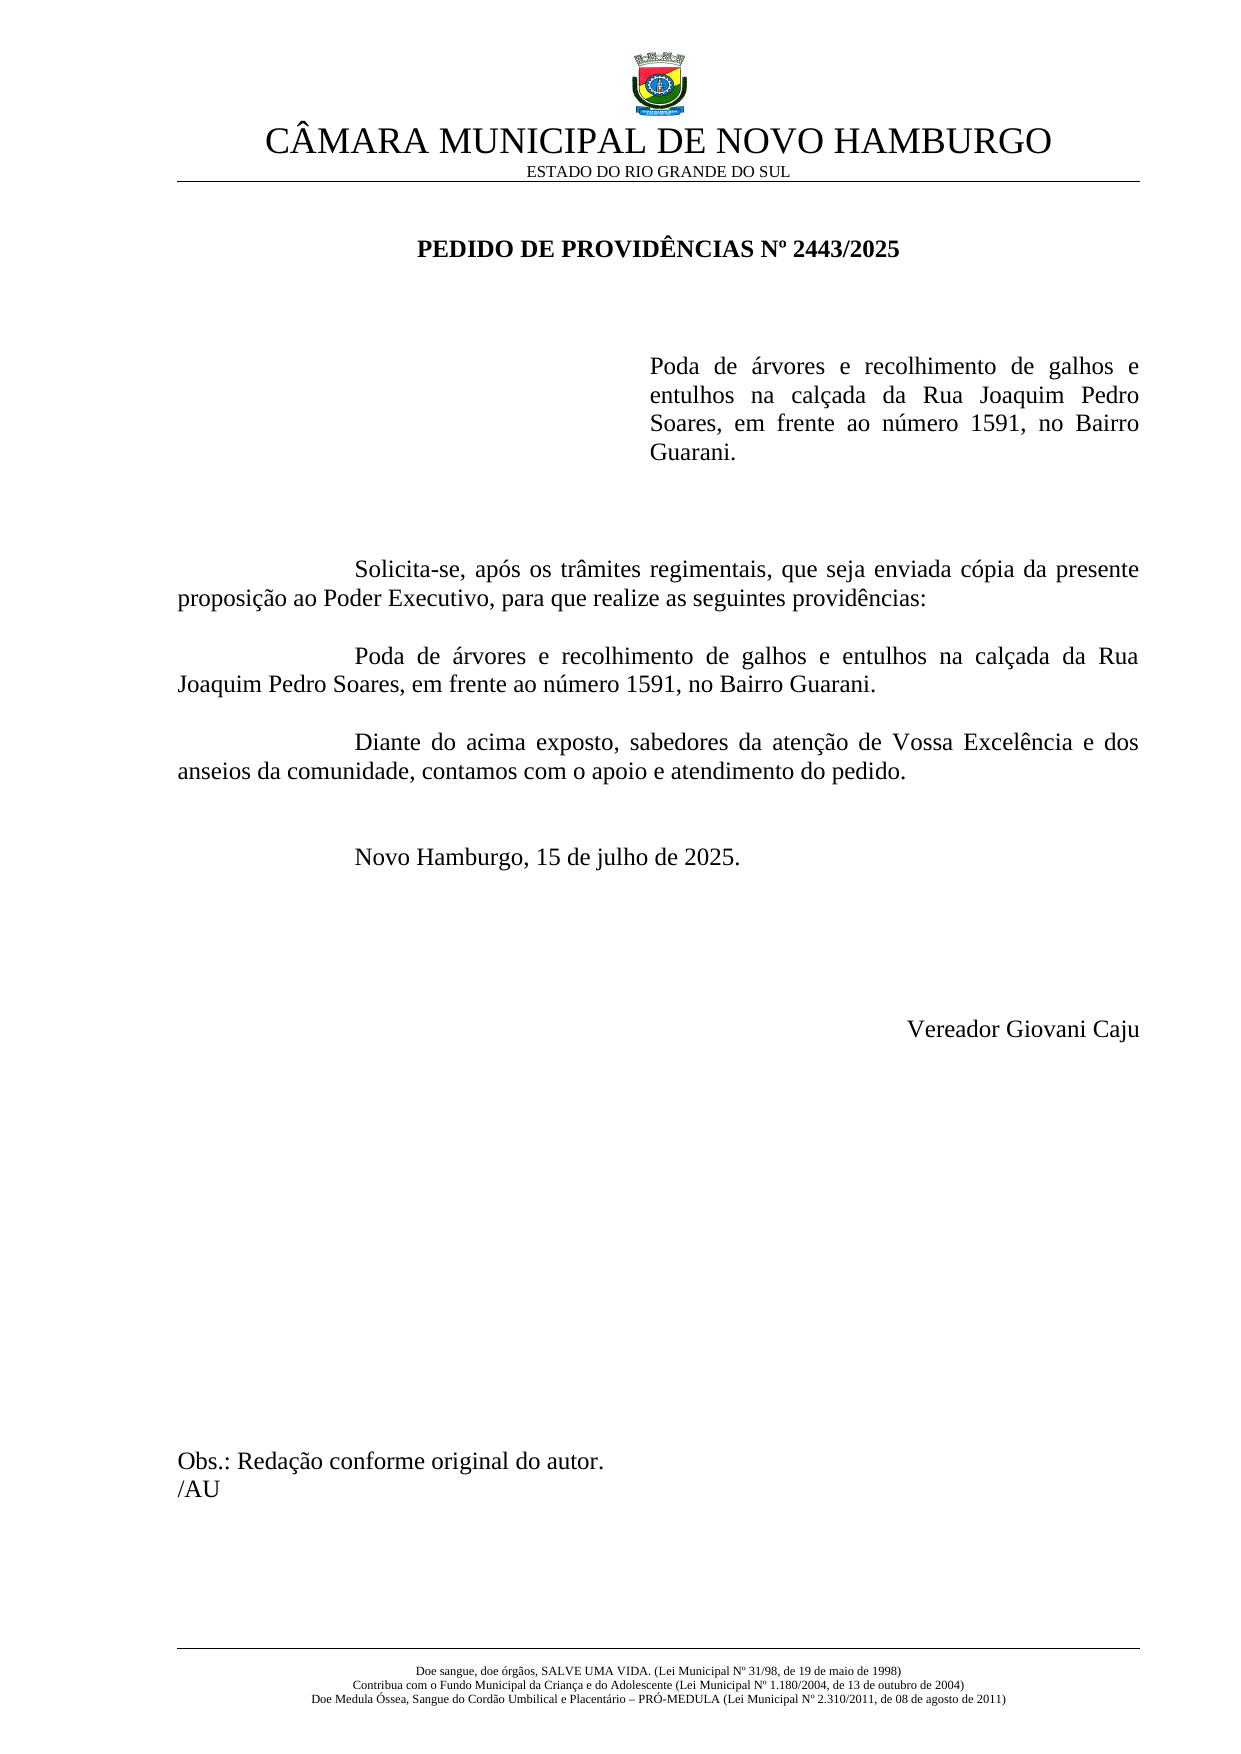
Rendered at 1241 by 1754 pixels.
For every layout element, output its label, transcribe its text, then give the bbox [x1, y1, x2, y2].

text Solicita-se, após os trâmites regimentais, que seja enviada cópia da presente proposição ao Poder Executivo, para que realize as seguintes providências: [177, 554, 1140, 612]
text /AU [177, 1474, 1140, 1503]
text Vereador Giovani Caju [177, 1014, 1140, 1043]
text Poda de árvores e recolhimento de galhos e entulhos na calçada da Rua Joaquim Pedro Soares, em frente ao número 1591, no Bairro Guarani. [177, 641, 1140, 698]
text Novo Hamburgo, 15 de julho de 2025. [177, 842, 1140, 871]
text Obs.: Redação conforme original do autor. [177, 1446, 1140, 1474]
text Poda de árvores e recolhimento de galhos e entulhos na calçada da Rua Joaquim Pedro Soares, em frente ao número 1591, no Bairro Guarani. [649, 351, 1140, 466]
text PEDIDO DE PROVIDÊNCIAS Nº 2443/2025 [177, 234, 1140, 262]
picture [627, 47, 689, 119]
text Diante do acima exposto, sabedores da atenção de Vossa Excelência e dos anseios da comunidade, contamos com o apoio e atendimento do pedido. [177, 727, 1140, 784]
